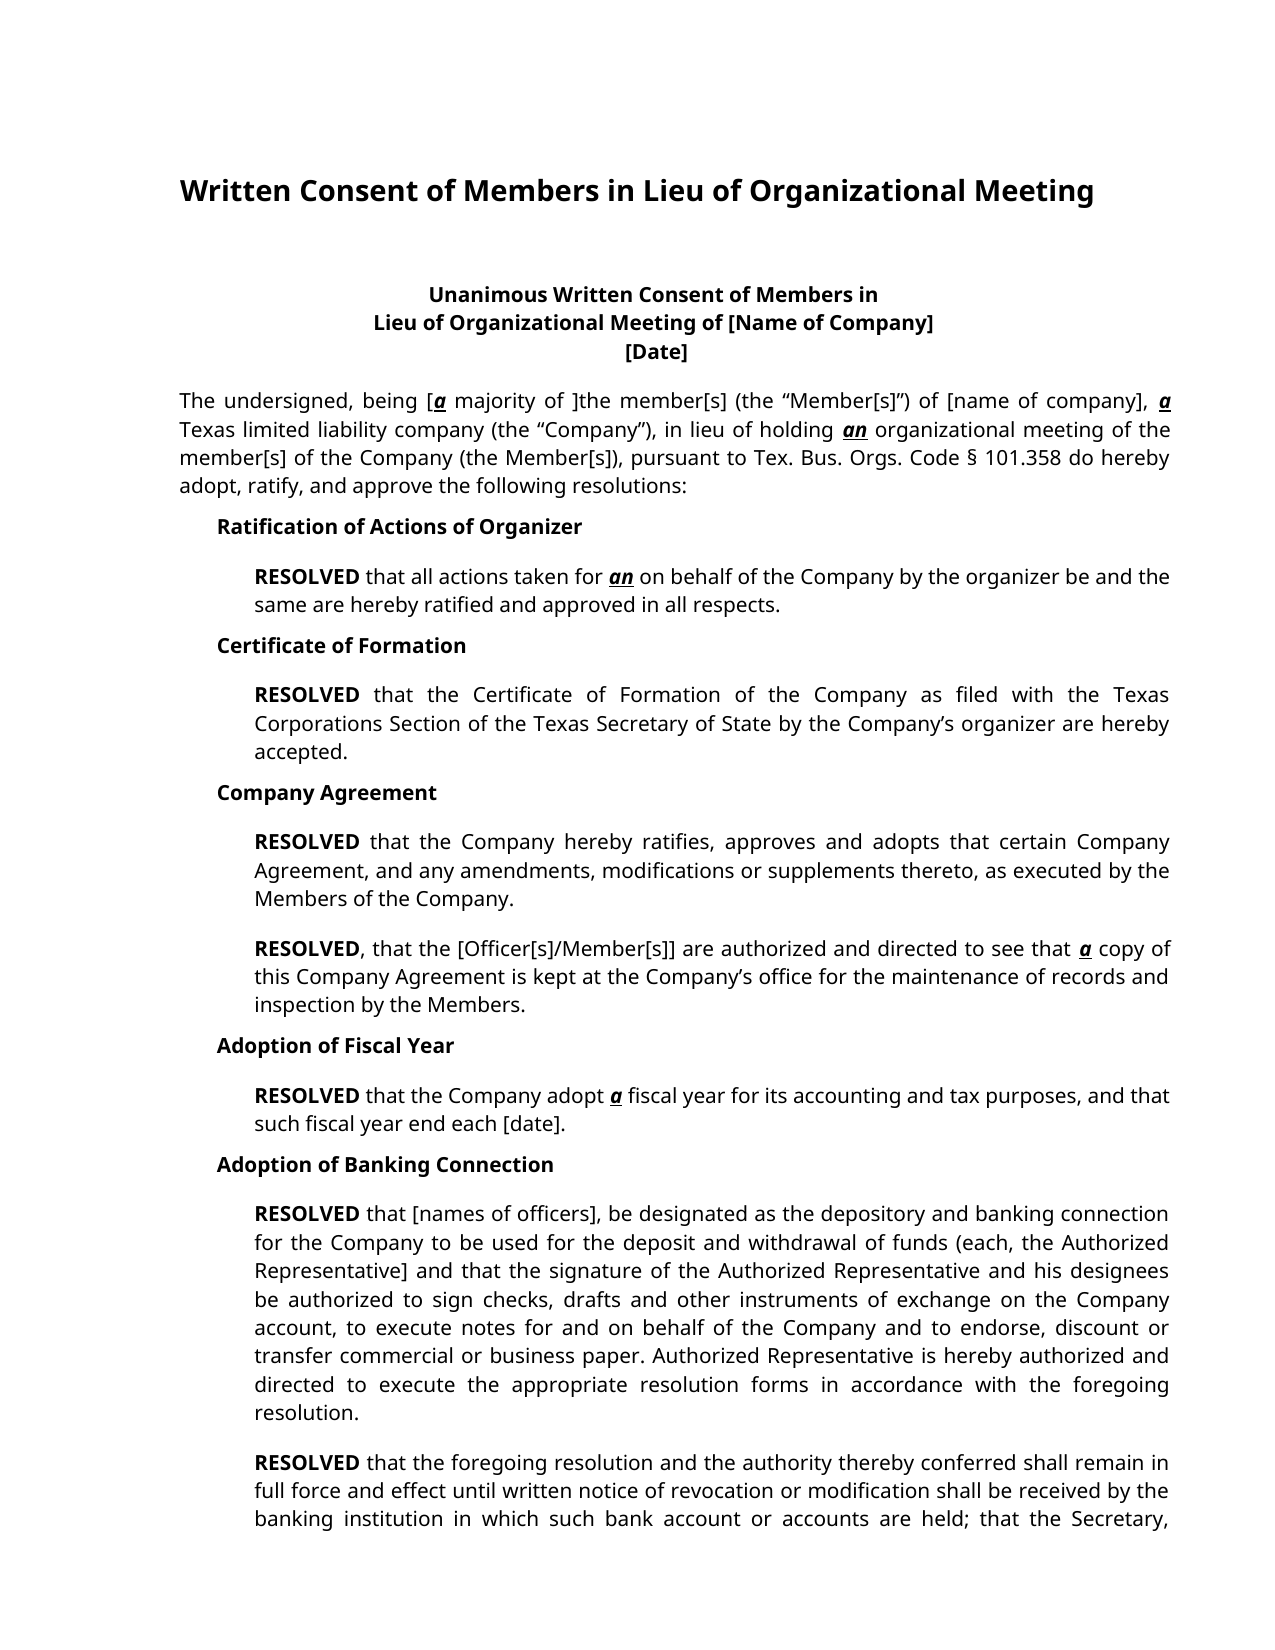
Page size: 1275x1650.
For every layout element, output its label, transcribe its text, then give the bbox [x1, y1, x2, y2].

text RESOLVED that the Certificate of Formation of the Company as filed with the Texas Corporations Section of the Texas Secretary of State by the Company’s organizer are hereby accepted. [254, 680, 1171, 766]
text Unanimous Written Consent of Members in Lieu of Organizational Meeting of [Name of Company] [Date] [142, 280, 1171, 365]
text RESOLVED that all actions taken for an on behalf of the Company by the organizer be and the same are hereby ratified and approved in all respects. [254, 562, 1171, 619]
text Company Agreement [217, 778, 1171, 807]
text RESOLVED, that the [Officer[s]/Member[s]] are authorized and directed to see that a copy of this Company Agreement is kept at the Company’s office for the maintenance of records and inspection by the Members. [254, 934, 1171, 1019]
text The undersigned, being [a majority of ]the member[s] (the “Member[s]”) of [name of company], a Texas limited liability company (the “Company”), in lieu of holding an organizational meeting of the member[s] of the Company (the Member[s]), pursuant to Tex. Bus. Orgs. Code § 101.358 do hereby adopt, ratify, and approve the following resolutions: [179, 386, 1171, 500]
text RESOLVED that the Company hereby ratifies, approves and adopts that certain Company Agreement, and any amendments, modifications or supplements thereto, as executed by the Members of the Company. [254, 827, 1171, 913]
subtitle Written Consent of Members in Lieu of Organizational Meeting [104, 170, 1171, 210]
text Ratification of Actions of Organizer [217, 512, 1171, 541]
text Adoption of Banking Connection [217, 1150, 1171, 1178]
text RESOLVED that the Company adopt a fiscal year for its accounting and tax purposes, and that such fiscal year end each [date]. [254, 1081, 1171, 1138]
text Certificate of Formation [217, 631, 1171, 659]
text RESOLVED that the foregoing resolution and the authority thereby conferred shall remain in full force and effect until written notice of revocation or modification shall be received by the banking institution in which such bank account or accounts are held; that the Secretary, [254, 1448, 1171, 1533]
text Adoption of Fiscal Year [217, 1031, 1171, 1060]
text RESOLVED that [names of officers], be designated as the depository and banking connection for the Company to be used for the deposit and withdrawal of funds (each, the Authorized Representative] and that the signature of the Authorized Representative and his designees be authorized to sign checks, drafts and other instruments of exchange on the Company account, to execute notes for and on behalf of the Company and to endorse, discount or transfer commercial or business paper. Authorized Representative is hereby authorized and directed to execute the appropriate resolution forms in accordance with the foregoing resolution. [254, 1199, 1171, 1427]
